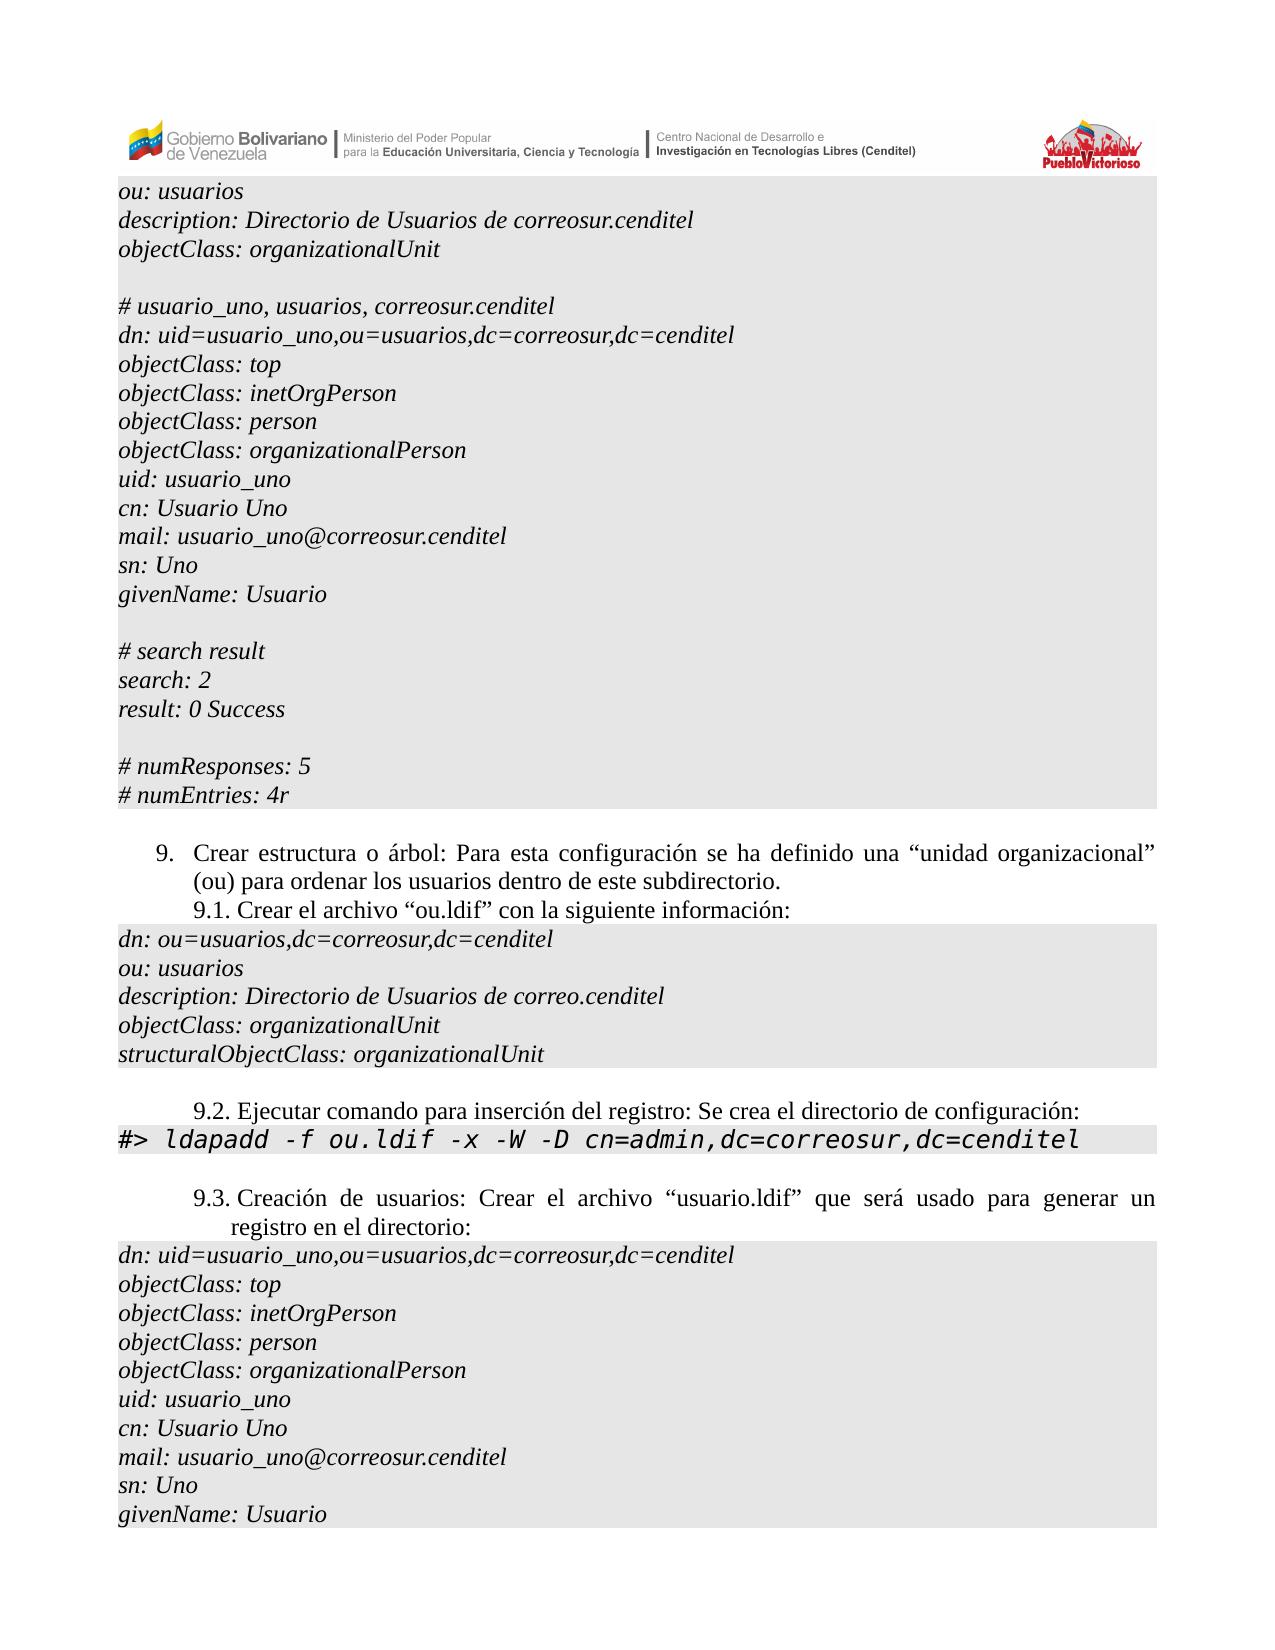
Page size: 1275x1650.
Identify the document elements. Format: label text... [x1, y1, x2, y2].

list structuralObjectClass: organizationalUnit [118, 1039, 1157, 1068]
list Crear estructura o árbol: Para esta configuración se ha definido una “unidad organizacional” (ou) para ordenar los usuarios dentro de este subdirectorio. [156, 838, 1157, 895]
list mail: usuario_uno@correosur.cenditel [118, 1442, 1157, 1471]
list objectClass: organizationalPerson [118, 1356, 1157, 1384]
text uid: usuario_uno [118, 464, 1157, 493]
text objectClass: person [118, 406, 1157, 435]
list uid: usuario_uno [118, 1384, 1157, 1413]
list givenName: Usuario [118, 1499, 1157, 1528]
text givenName: Usuario [118, 579, 1157, 608]
text ou: usuarios [118, 176, 1157, 205]
list sn: Uno [118, 1471, 1157, 1499]
list Crear el archivo “ou.ldif” con la siguiente información: [193, 895, 1157, 924]
text cn: Usuario Uno [118, 493, 1157, 521]
list Creación de usuarios: Crear el archivo “usuario.ldif” que será usado para generar un registro en el directorio: [193, 1183, 1157, 1241]
text #> ldapadd -f ou.ldif -x -W -D cn=admin,dc=correosur,dc=cenditel [118, 1125, 1157, 1154]
text # usuario_uno, usuarios, correosur.cenditel [118, 291, 1157, 320]
list objectClass: person [118, 1327, 1157, 1356]
list objectClass: inetOrgPerson [118, 1298, 1157, 1327]
text objectClass: organizationalUnit [118, 234, 1157, 263]
list description: Directorio de Usuarios de correo.cenditel [118, 981, 1157, 1010]
text objectClass: top [118, 349, 1157, 378]
text # numResponses: 5 [118, 751, 1157, 780]
text description: Directorio de Usuarios de correosur.cenditel [118, 205, 1157, 234]
list objectClass: organizationalUnit [118, 1010, 1157, 1039]
text objectClass: inetOrgPerson [118, 378, 1157, 406]
text search: 2 [118, 665, 1157, 694]
text mail: usuario_uno@correosur.cenditel [118, 521, 1157, 550]
text # numEntries: 4r [118, 780, 1157, 809]
list objectClass: top [118, 1269, 1157, 1298]
text sn: Uno [118, 550, 1157, 579]
list cn: Usuario Uno [118, 1413, 1157, 1442]
picture [118, 118, 1157, 173]
list dn: ou=usuarios,dc=correosur,dc=cenditel [118, 924, 1157, 953]
text result: 0 Success [118, 694, 1157, 723]
text # search result [118, 636, 1157, 665]
list ou: usuarios [118, 953, 1157, 981]
text objectClass: organizationalPerson [118, 435, 1157, 464]
list dn: uid=usuario_uno,ou=usuarios,dc=correosur,dc=cenditel [118, 1241, 1157, 1269]
text dn: uid=usuario_uno,ou=usuarios,dc=correosur,dc=cenditel [118, 320, 1157, 349]
list Ejecutar comando para inserción del registro: Se crea el directorio de configuración: [193, 1096, 1157, 1125]
